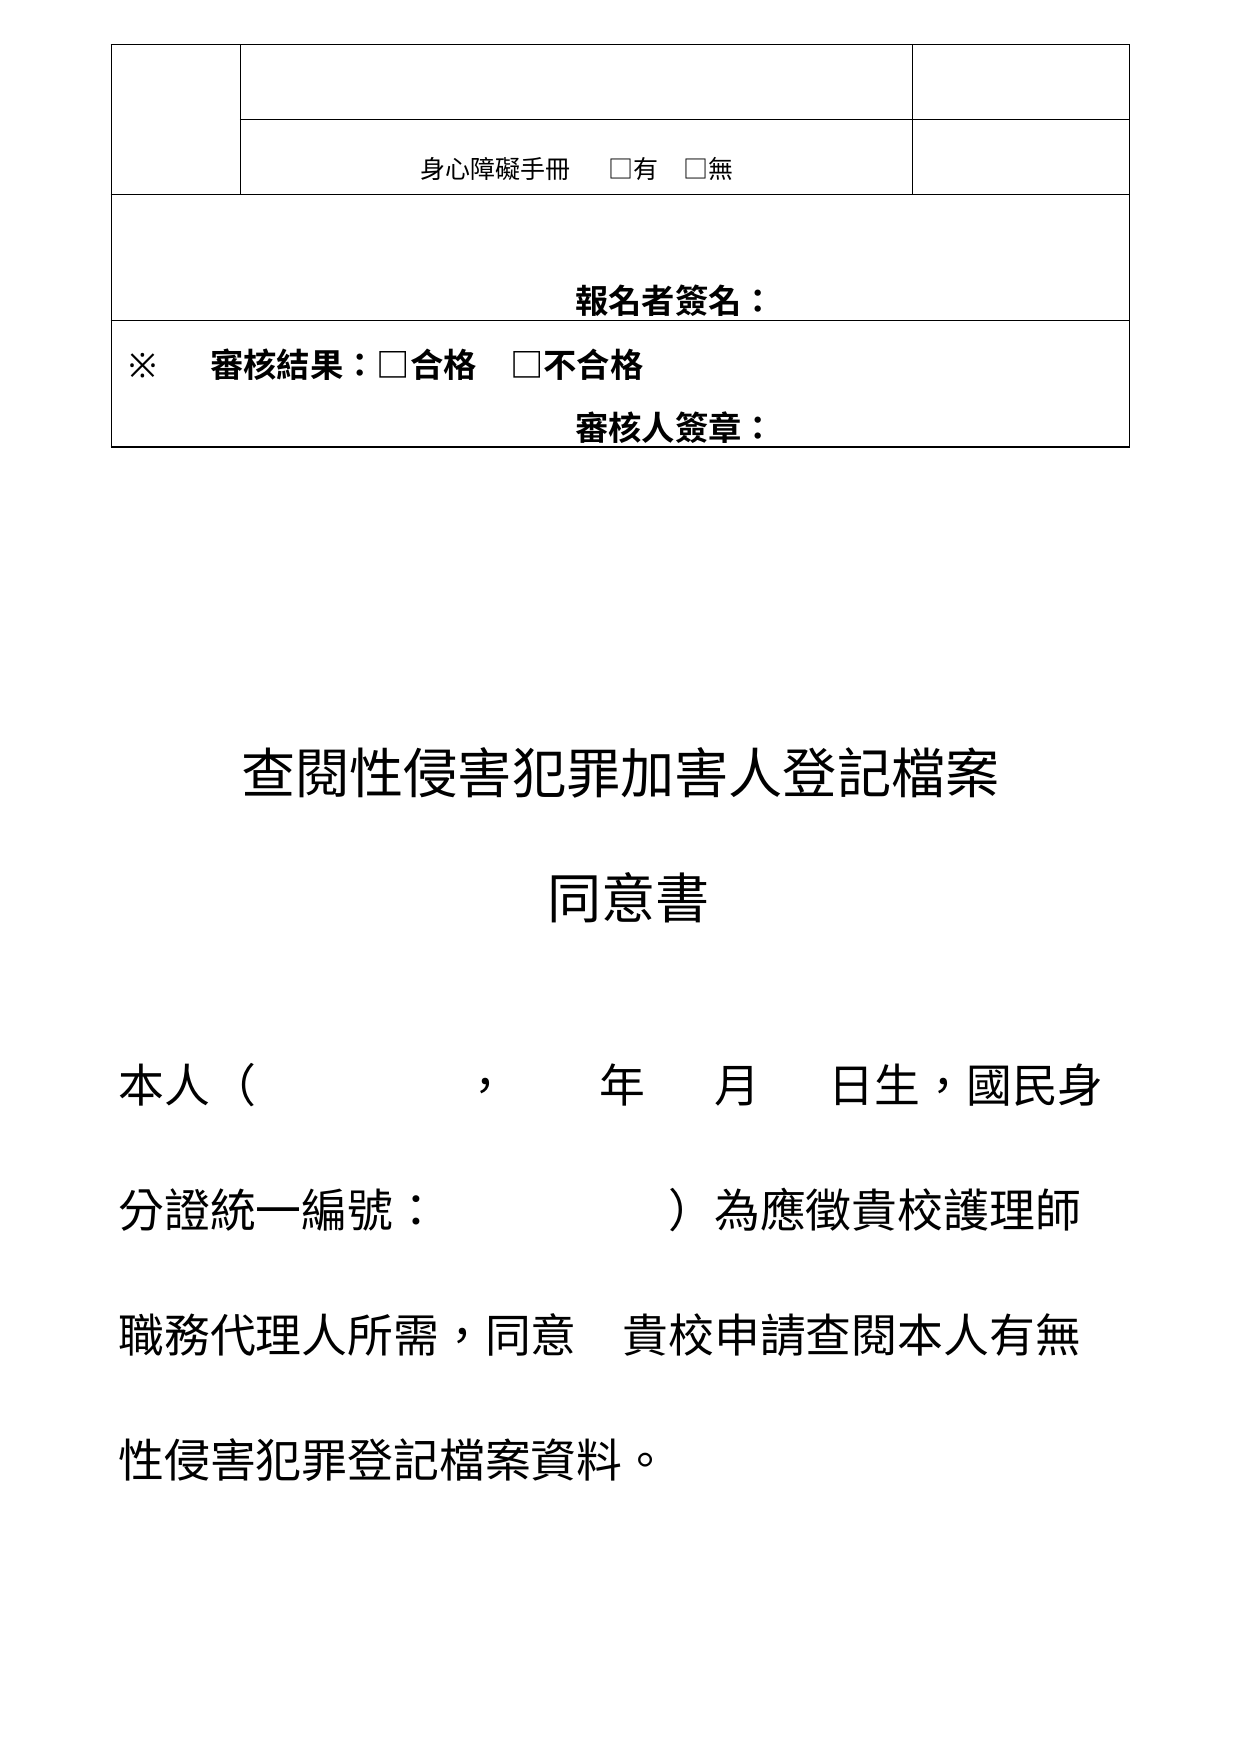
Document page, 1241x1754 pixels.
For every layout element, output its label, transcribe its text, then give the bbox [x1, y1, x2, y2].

table_cell 身心障礙手冊 □有 □無 [241, 120, 912, 194]
table_cell [913, 45, 1129, 119]
text 同意書 [118, 822, 1138, 947]
text 本人（ ， 年 月 日生，國民身分證統一編號： ）為應徵貴校護理師職務代理人所需，同意 貴校申請查閱本人有無性侵害犯罪登記檔案資料。 [118, 1010, 1122, 1510]
table_cell 審核結果：□合格 □不合格 審核人簽章： [112, 321, 1129, 446]
table_cell 報名者簽名： [112, 195, 1129, 320]
text 查閱性侵害犯罪加害人登記檔案 [118, 697, 1122, 822]
table_cell [112, 45, 240, 194]
table_cell [241, 45, 912, 119]
table_cell [913, 120, 1129, 194]
